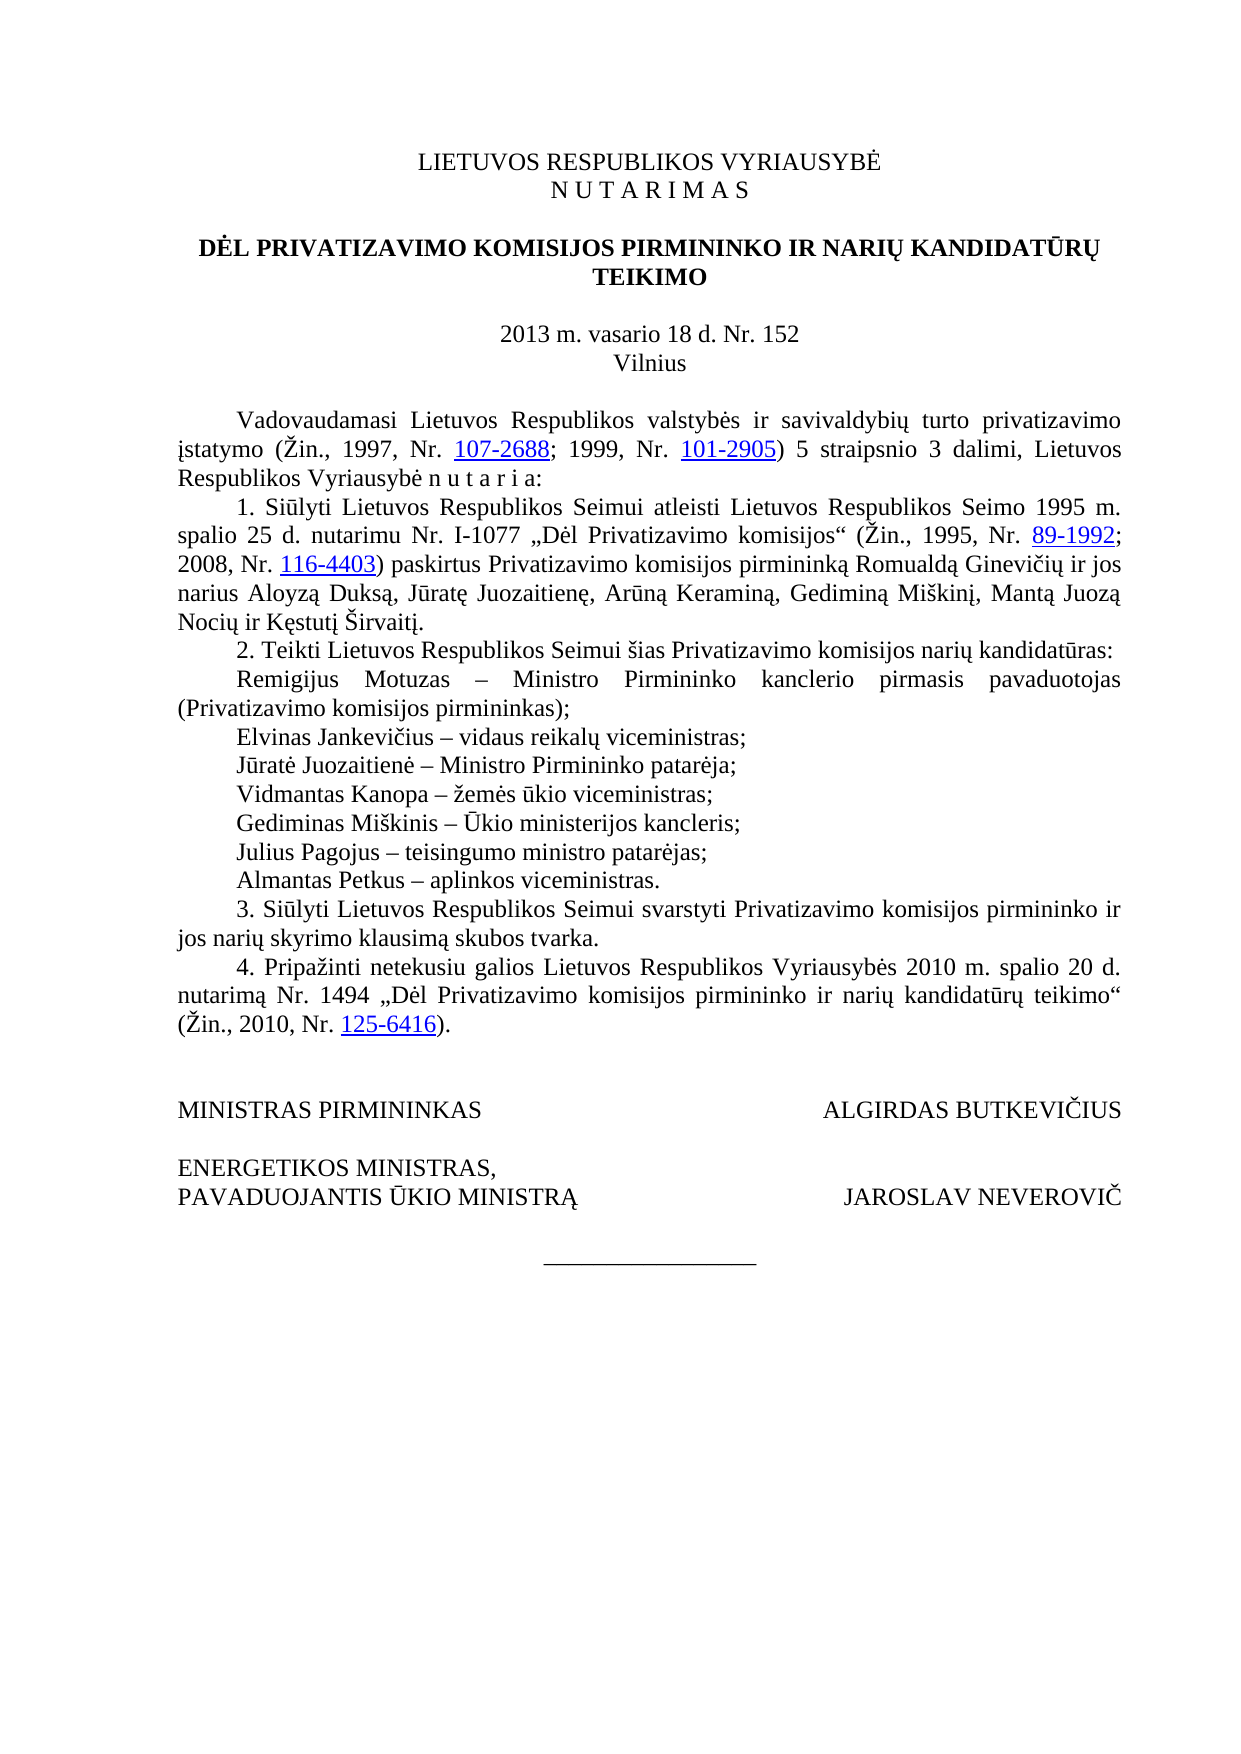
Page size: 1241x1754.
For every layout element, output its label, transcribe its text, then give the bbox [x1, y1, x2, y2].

text _________________ [177, 1239, 1122, 1268]
text MINISTRAS PIRMININKAS ALGIRDAS BUTKEVIČIUS [177, 1096, 1122, 1124]
text Jūratė Juozaitienė – Ministro Pirmininko patarėja; [177, 751, 1122, 779]
text 4. Pripažinti netekusiu galios Lietuvos Respublikos Vyriausybės 2010 m. spalio 20 d. nutarimą Nr. 1494 „Dėl Privatizavimo komisijos pirmininko ir narių kandidatūrų teikimo“ (Žin., 2010, Nr. 125-6416). [177, 952, 1122, 1038]
text 3. Siūlyti Lietuvos Respublikos Seimui svarstyti Privatizavimo komisijos pirmininko ir jos narių skyrimo klausimą skubos tvarka. [177, 894, 1122, 952]
text 2. Teikti Lietuvos Respublikos Seimui šias Privatizavimo komisijos narių kandidatūras: [177, 636, 1122, 664]
text ENERGETIKOS MINISTRAS, [177, 1153, 1122, 1182]
text Elvinas Jankevičius – vidaus reikalų viceministras; [177, 722, 1122, 751]
text 1. Siūlyti Lietuvos Respublikos Seimui atleisti Lietuvos Respublikos Seimo 1995 m. spalio 25 d. nutarimu Nr. I-1077 „Dėl Privatizavimo komisijos“ (Žin., 1995, Nr. 89-1992; 2008, Nr. 116-4403) paskirtus Privatizavimo komisijos pirmininką Romualdą Ginevičių ir jos narius Aloyzą Duksą, Jūratę Juozaitienę, Arūną Keraminą, Gediminą Miškinį, Mantą Juozą Nocių ir Kęstutį Širvaitį. [177, 492, 1122, 636]
text PAVADUOJANTIS ŪKIO MINISTRĄ JAROSLAV NEVEROVIČ [177, 1182, 1122, 1211]
text Vadovaudamasi Lietuvos Respublikos valstybės ir savivaldybių turto privatizavimo įstatymo (Žin., 1997, Nr. 107-2688; 1999, Nr. 101-2905) 5 straipsnio 3 dalimi, Lietuvos Respublikos Vyriausybė n u t a r i a: [177, 406, 1122, 492]
text Vilnius [177, 348, 1122, 377]
text Julius Pagojus – teisingumo ministro patarėjas; [177, 837, 1122, 866]
text NUTARIMAS [177, 176, 1122, 204]
text Remigijus Motuzas – Ministro Pirmininko kanclerio pirmasis pavaduotojas (Privatizavimo komisijos pirmininkas); [177, 664, 1122, 722]
text Almantas Petkus – aplinkos viceministras. [177, 866, 1122, 894]
text Gediminas Miškinis – Ūkio ministerijos kancleris; [177, 808, 1122, 837]
text 2013 m. vasario 18 d. Nr. 152 [177, 319, 1122, 348]
text Dėl PRIVATIZAVIMO KOMISIJOS PIRMININKO IR NARIŲ KANDIDATŪRŲ TEIKIMO [177, 233, 1122, 291]
text Lietuvos Respublikos Vyriausybė [177, 147, 1122, 176]
text Vidmantas Kanopa – žemės ūkio viceministras; [177, 779, 1122, 808]
